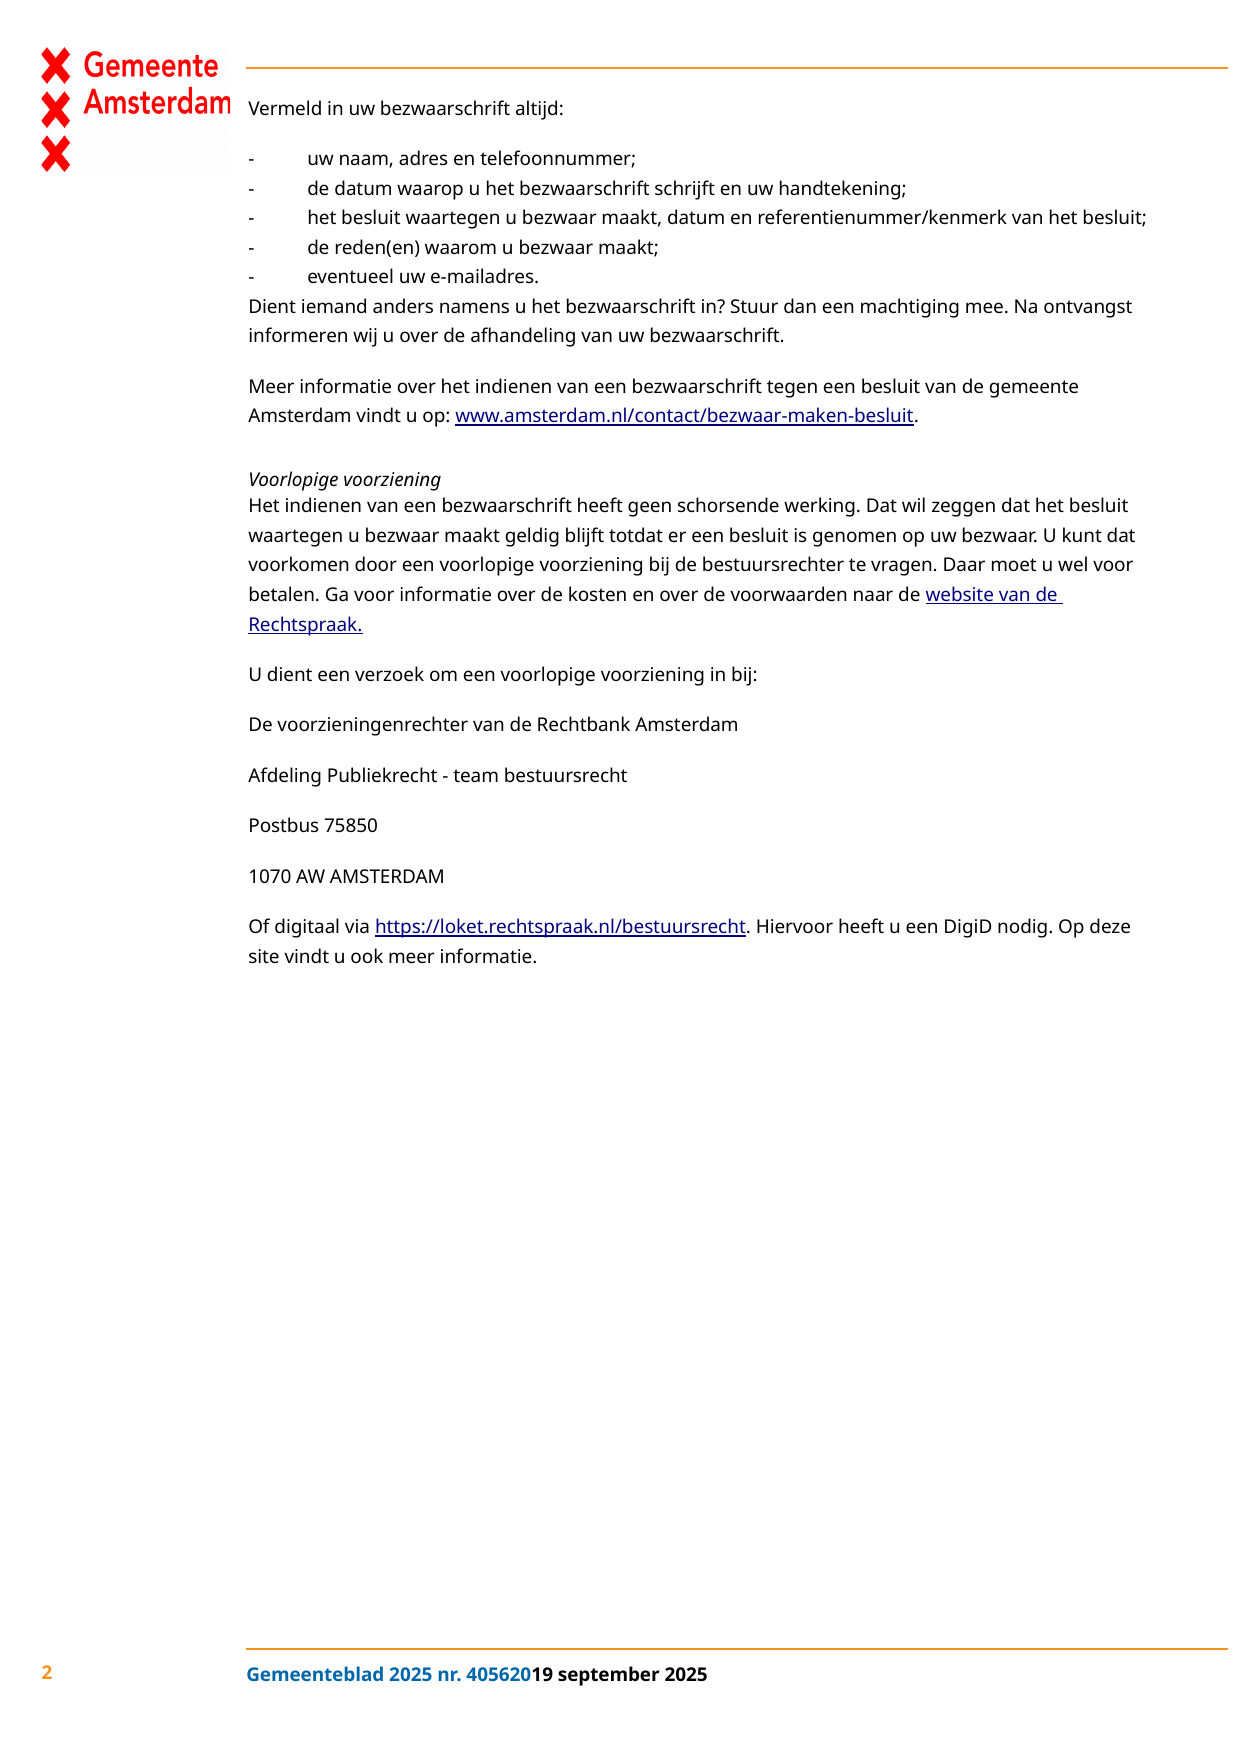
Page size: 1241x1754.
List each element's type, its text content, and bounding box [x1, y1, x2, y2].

text Of digitaal via https://loket.rechtspraak.nl/bestuursrecht. Hiervoor heeft u een DigiD nodig. Op deze site vindt u ook meer informatie. [248, 913, 1152, 968]
text Voorlopige voorziening [248, 467, 1152, 492]
picture [41, 47, 231, 172]
text Meer informatie over het indienen van een bezwaarschrift tegen een besluit van de gemeente Amsterdam vindt u op: www.amsterdam.nl/contact/bezwaar-maken-besluit. [248, 373, 1152, 428]
text Het indienen van een bezwaarschrift heeft geen schorsende werking. Dat wil zeggen dat het besluit waartegen u bezwaar maakt geldig blijft totdat er een besluit is genomen op uw bezwaar. U kunt dat voorkomen door een voorlopige voorziening bij de bestuursrechter te vragen. Daar moet u wel voor betalen. Ga voor informatie over de kosten en over de voorwaarden naar de website van de Rechtspraak. [248, 492, 1152, 636]
text U dient een verzoek om een voorlopige voorziening in bij: [248, 661, 1152, 687]
list het besluit waartegen u bezwaar maakt, datum en referentienummer/kenmerk van het besluit; [248, 204, 1152, 230]
list de reden(en) waarom u bezwaar maakt; [248, 234, 1152, 260]
text Vermeld in uw bezwaarschrift altijd: [248, 95, 1152, 121]
text Dient iemand anders namens u het bezwaarschrift in? Stuur dan een machtiging mee. Na ontvangst informeren wij u over de afhandeling van uw bezwaarschrift. [248, 293, 1152, 348]
text Afdeling Publiekrecht - team bestuursrecht [248, 762, 1152, 788]
list de datum waarop u het bezwaarschrift schrijft en uw handtekening; [248, 175, 1152, 201]
text 1070 AW AMSTERDAM [248, 863, 1152, 888]
text Postbus 75850 [248, 812, 1152, 838]
text De voorzieningenrechter van de Rechtbank Amsterdam [248, 712, 1152, 737]
list eventueel uw e-mailadres. [248, 263, 1152, 289]
list uw naam, adres en telefoonnummer; [248, 145, 1152, 171]
